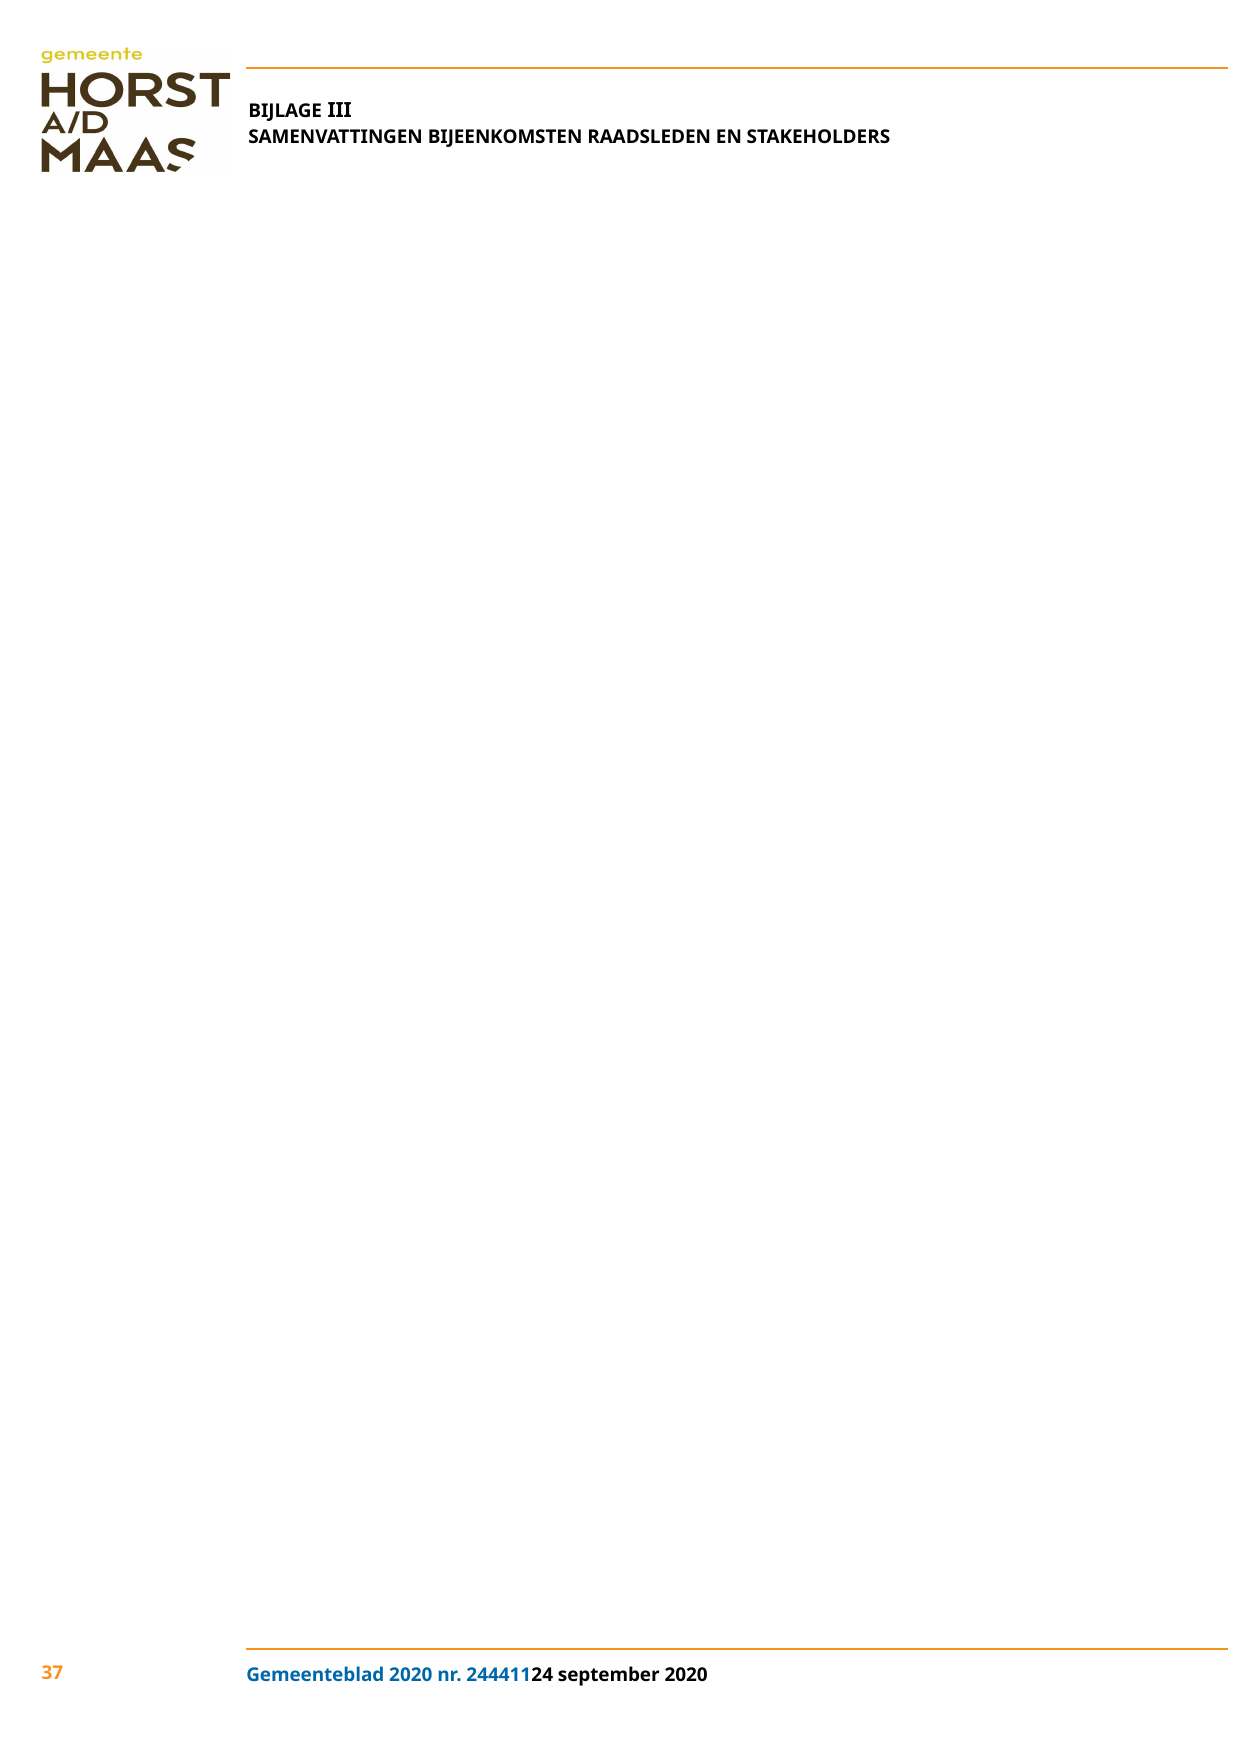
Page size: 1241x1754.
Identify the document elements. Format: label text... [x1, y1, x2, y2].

picture [41, 47, 231, 172]
text BIJLAGE III [248, 95, 1152, 123]
text SAMENVATTINGEN BIJEENKOMSTEN RAADSLEDEN EN STAKEHOLDERS [248, 123, 1152, 149]
